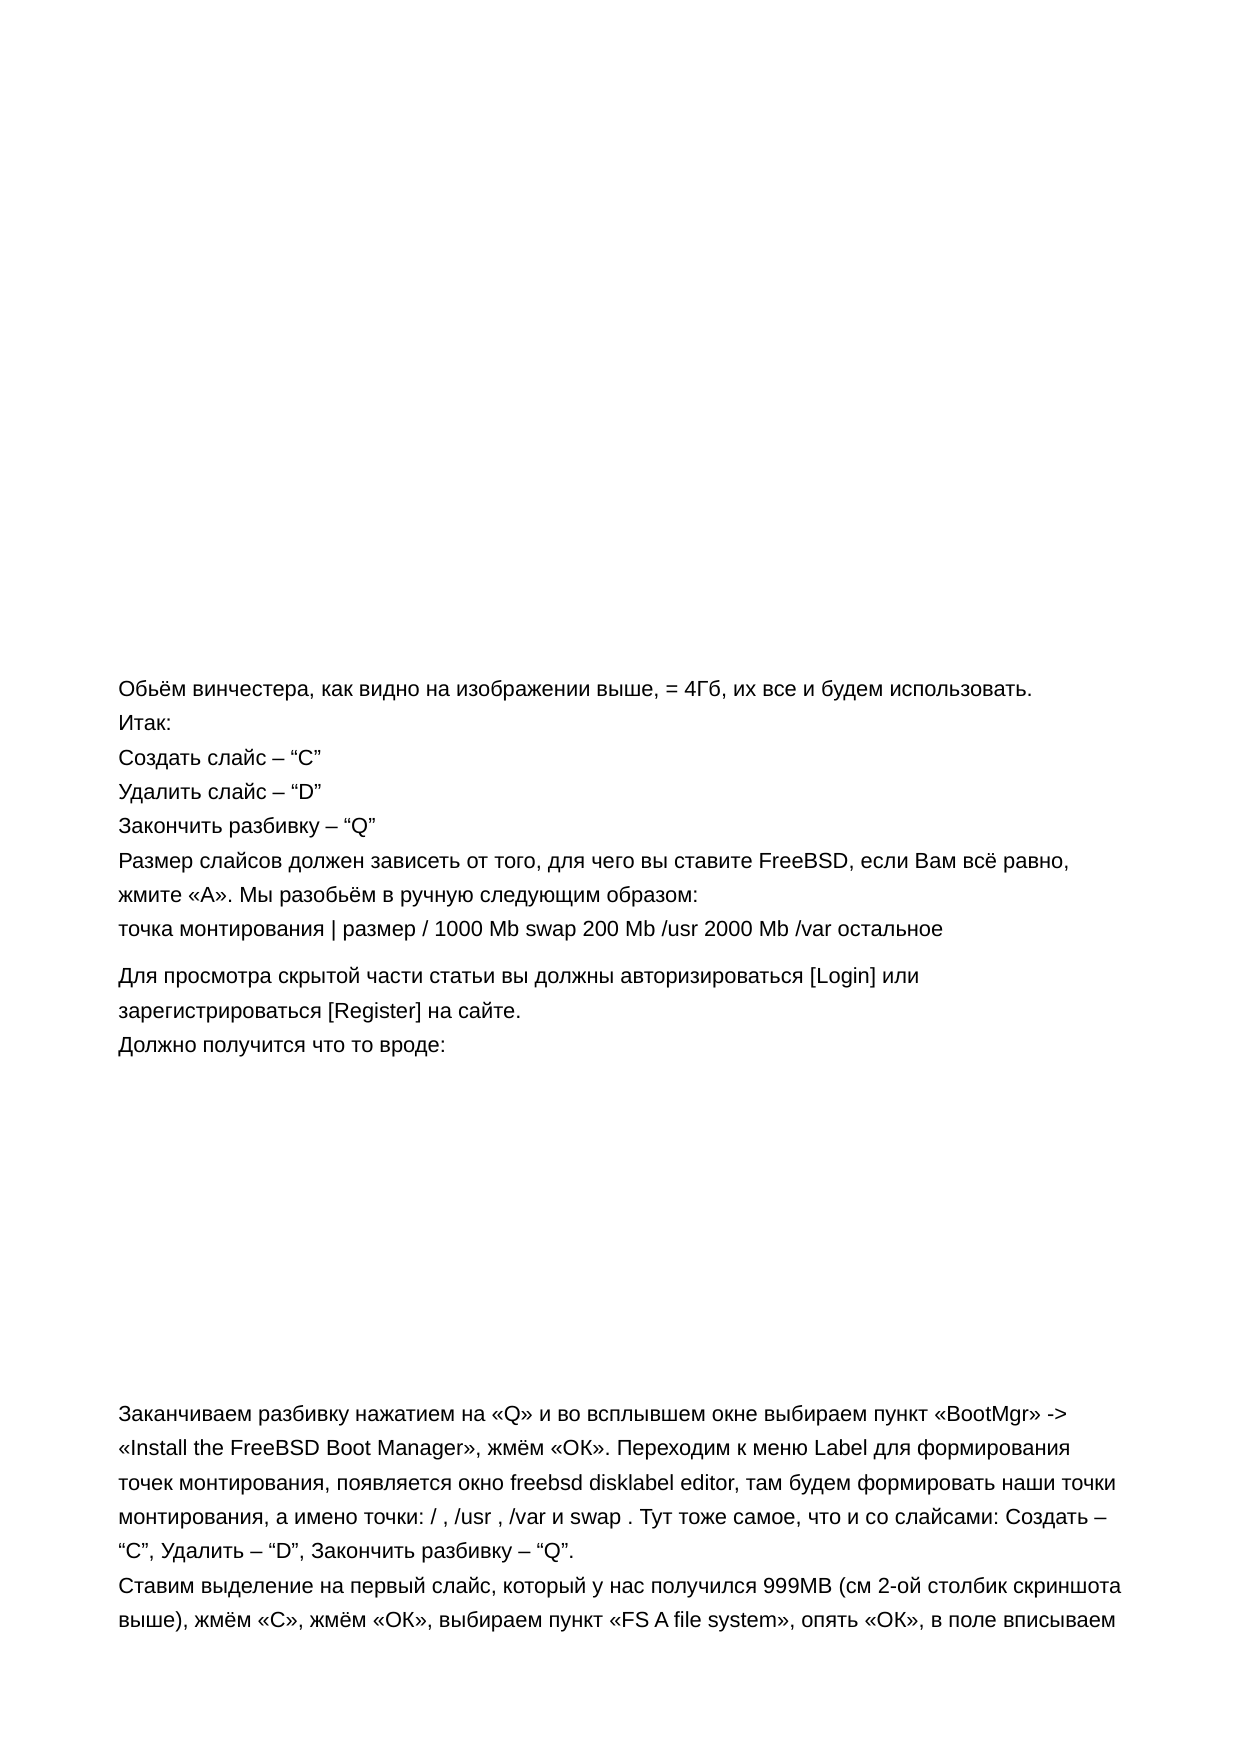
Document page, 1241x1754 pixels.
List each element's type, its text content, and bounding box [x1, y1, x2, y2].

text Для просмотра скрытой части статьи вы должны авторизироваться [Login] или зарегистрироваться [Register] на сайте. [118, 954, 1122, 1023]
text Заканчиваем разбивку нажатием на «Q» и во всплывшем окне выбираем пункт «BootMgr» -> «Install the FreeBSD Boot Manager», жмём «ОК». Переходим к меню Label для формирования точек монтирования, появляется окно freebsd disklabel editor, там будем формировать наши точки монтирования, а имено точки: / , /usr , /var и swap . Тут тоже самое, что и со слайсами: Создать – “C”, Удалить – “D”, Закончить разбивку – “Q”. [118, 1070, 1122, 1563]
text Обьём винчестера, как видно на изображении выше, = 4Гб, их все и будем использовать. Итак: Создать слайс – “C” Удалить слайс – “D” Закончить разбивку – “Q” Размер слайсов должен зависеть от того, для чего вы ставите FreeBSD, если Вам всё равно, жмите «А». Мы разобьём в ручную следующим образом: [118, 118, 1122, 907]
text Должно получится что то вроде: [118, 1023, 1122, 1057]
text Ставим выделение на первый слайс, который у нас получился 999MB (см 2-ой столбик скриншота выше), жмём «С», жмём «ОК», выбираем пункт «FS A file system», опять «ОК», в поле вписываем [118, 1563, 1122, 1632]
text точка монтирования | размер / 1000 Mb swap 200 Mb /usr 2000 Mb /var остальное [118, 907, 1122, 942]
